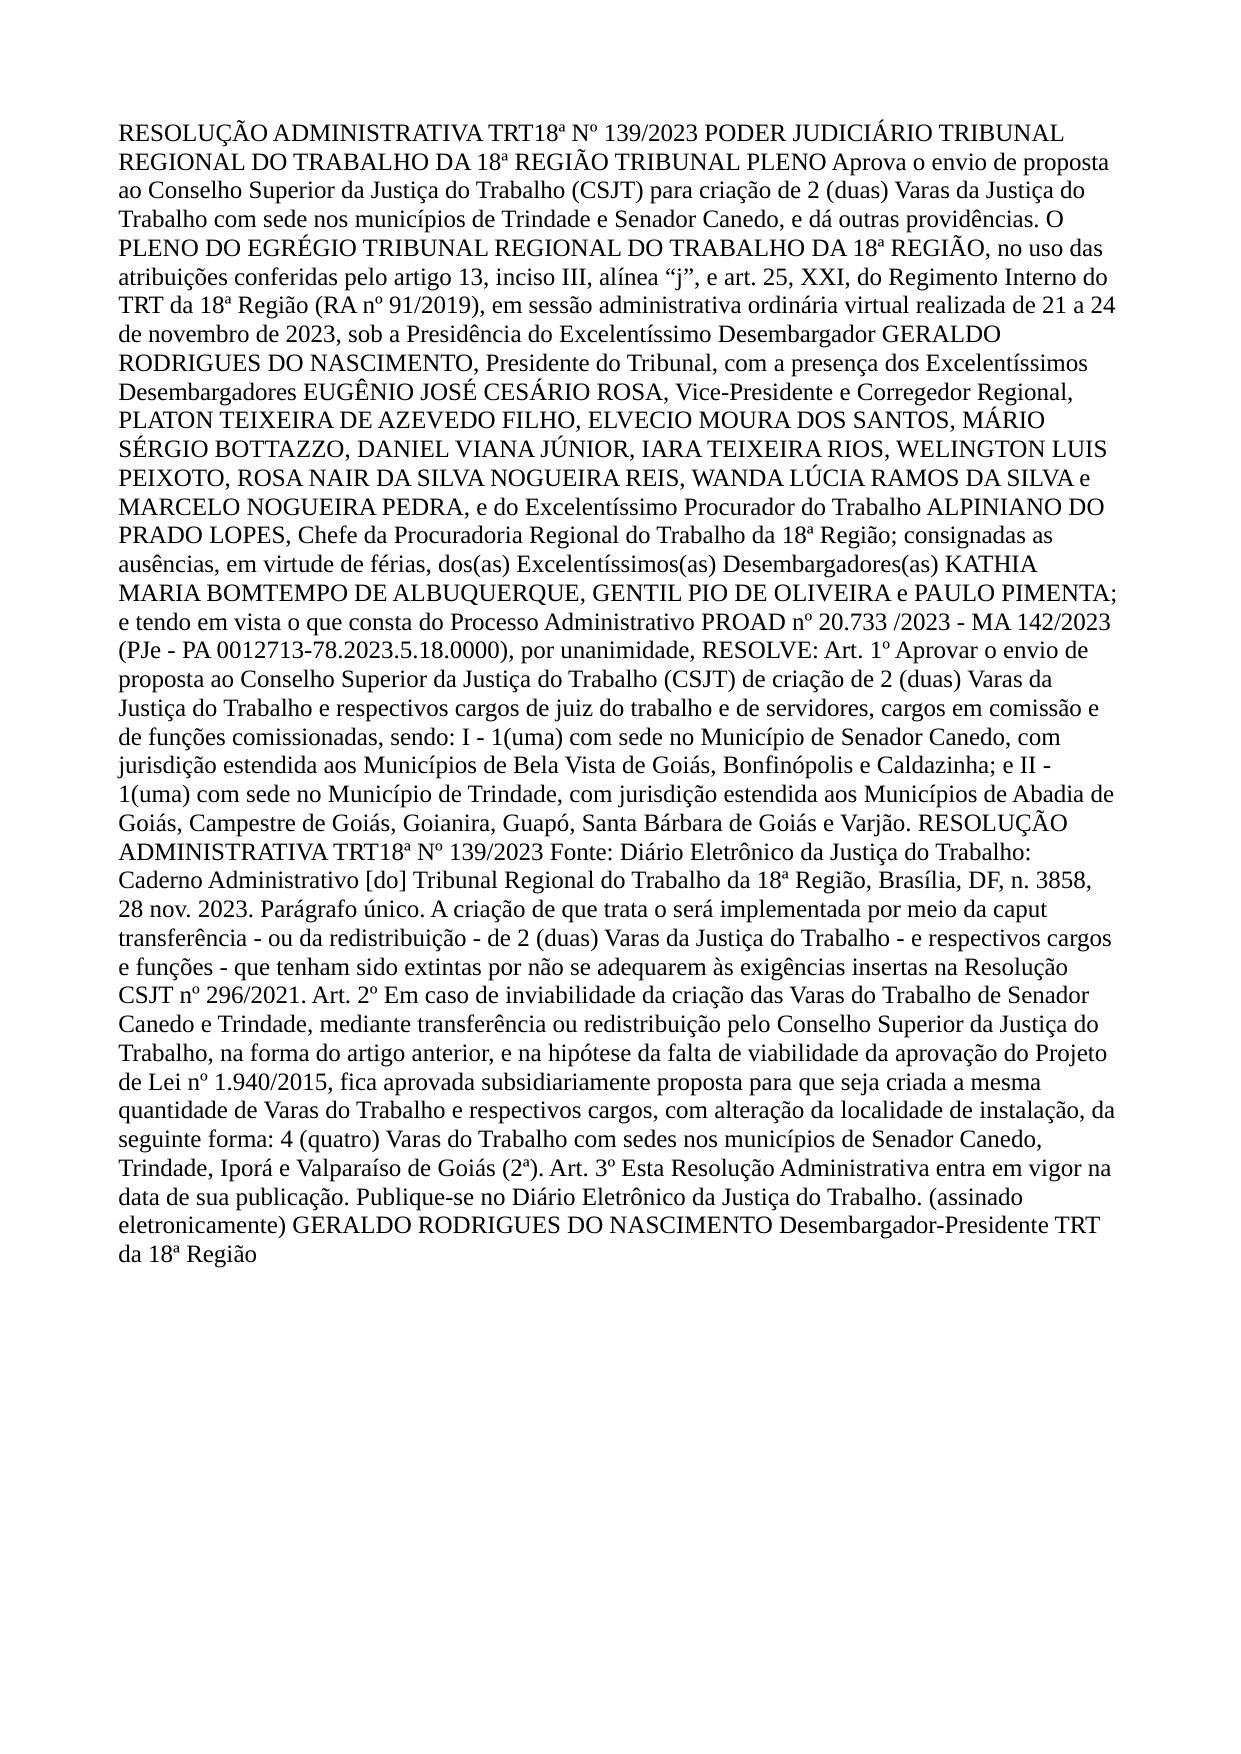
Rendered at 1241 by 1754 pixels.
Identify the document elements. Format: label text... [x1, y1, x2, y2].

text RESOLUÇÃO ADMINISTRATIVA TRT18ª Nº 139/2023 PODER JUDICIÁRIO TRIBUNAL REGIONAL DO TRABALHO DA 18ª REGIÃO TRIBUNAL PLENO Aprova o envio de proposta ao Conselho Superior da Justiça do Trabalho (CSJT) para criação de 2 (duas) Varas da Justiça do Trabalho com sede nos municípios de Trindade e Senador Canedo, e dá outras providências. O PLENO DO EGRÉGIO TRIBUNAL REGIONAL DO TRABALHO DA 18ª REGIÃO, no uso das atribuições conferidas pelo artigo 13, inciso III, alínea “j”, e art. 25, XXI, do Regimento Interno do TRT da 18ª Região (RA nº 91/2019), em sessão administrativa ordinária virtual realizada de 21 a 24 de novembro de 2023, sob a Presidência do Excelentíssimo Desembargador GERALDO RODRIGUES DO NASCIMENTO, Presidente do Tribunal, com a presença dos Excelentíssimos Desembargadores EUGÊNIO JOSÉ CESÁRIO ROSA, Vice-Presidente e Corregedor Regional, PLATON TEIXEIRA DE AZEVEDO FILHO, ELVECIO MOURA DOS SANTOS, MÁRIO SÉRGIO BOTTAZZO, DANIEL VIANA JÚNIOR, IARA TEIXEIRA RIOS, WELINGTON LUIS PEIXOTO, ROSA NAIR DA SILVA NOGUEIRA REIS, WANDA LÚCIA RAMOS DA SILVA e MARCELO NOGUEIRA PEDRA, e do Excelentíssimo Procurador do Trabalho ALPINIANO DO PRADO LOPES, Chefe da Procuradoria Regional do Trabalho da 18ª Região; consignadas as ausências, em virtude de férias, dos(as) Excelentíssimos(as) Desembargadores(as) KATHIA MARIA BOMTEMPO DE ALBUQUERQUE, GENTIL PIO DE OLIVEIRA e PAULO PIMENTA; e tendo em vista o que consta do Processo Administrativo PROAD nº 20.733 /2023 - MA 142/2023 (PJe - PA 0012713-78.2023.5.18.0000), por unanimidade, RESOLVE: Art. 1º Aprovar o envio de proposta ao Conselho Superior da Justiça do Trabalho (CSJT) de criação de 2 (duas) Varas da Justiça do Trabalho e respectivos cargos de juiz do trabalho e de servidores, cargos em comissão e de funções comissionadas, sendo: I - 1(uma) com sede no Município de Senador Canedo, com jurisdição estendida aos Municípios de Bela Vista de Goiás, Bonfinópolis e Caldazinha; e II - 1(uma) com sede no Município de Trindade, com jurisdição estendida aos Municípios de Abadia de Goiás, Campestre de Goiás, Goianira, Guapó, Santa Bárbara de Goiás e Varjão. RESOLUÇÃO ADMINISTRATIVA TRT18ª Nº 139/2023 Fonte: Diário Eletrônico da Justiça do Trabalho: Caderno Administrativo [do] Tribunal Regional do Trabalho da 18ª Região, Brasília, DF, n. 3858, 28 nov. 2023. Parágrafo único. A criação de que trata o será implementada por meio da caput transferência - ou da redistribuição - de 2 (duas) Varas da Justiça do Trabalho - e respectivos cargos e funções - que tenham sido extintas por não se adequarem às exigências insertas na Resolução CSJT nº 296/2021. Art. 2º Em caso de inviabilidade da criação das Varas do Trabalho de Senador Canedo e Trindade, mediante transferência ou redistribuição pelo Conselho Superior da Justiça do Trabalho, na forma do artigo anterior, e na hipótese da falta de viabilidade da aprovação do Projeto de Lei nº 1.940/2015, fica aprovada subsidiariamente proposta para que seja criada a mesma quantidade de Varas do Trabalho e respectivos cargos, com alteração da localidade de instalação, da seguinte forma: 4 (quatro) Varas do Trabalho com sedes nos municípios de Senador Canedo, Trindade, Iporá e Valparaíso de Goiás (2ª). Art. 3º Esta Resolução Administrativa entra em vigor na data de sua publicação. Publique-se no Diário Eletrônico da Justiça do Trabalho. (assinado eletronicamente) GERALDO RODRIGUES DO NASCIMENTO Desembargador-Presidente TRT da 18ª Região [118, 118, 1122, 1268]
